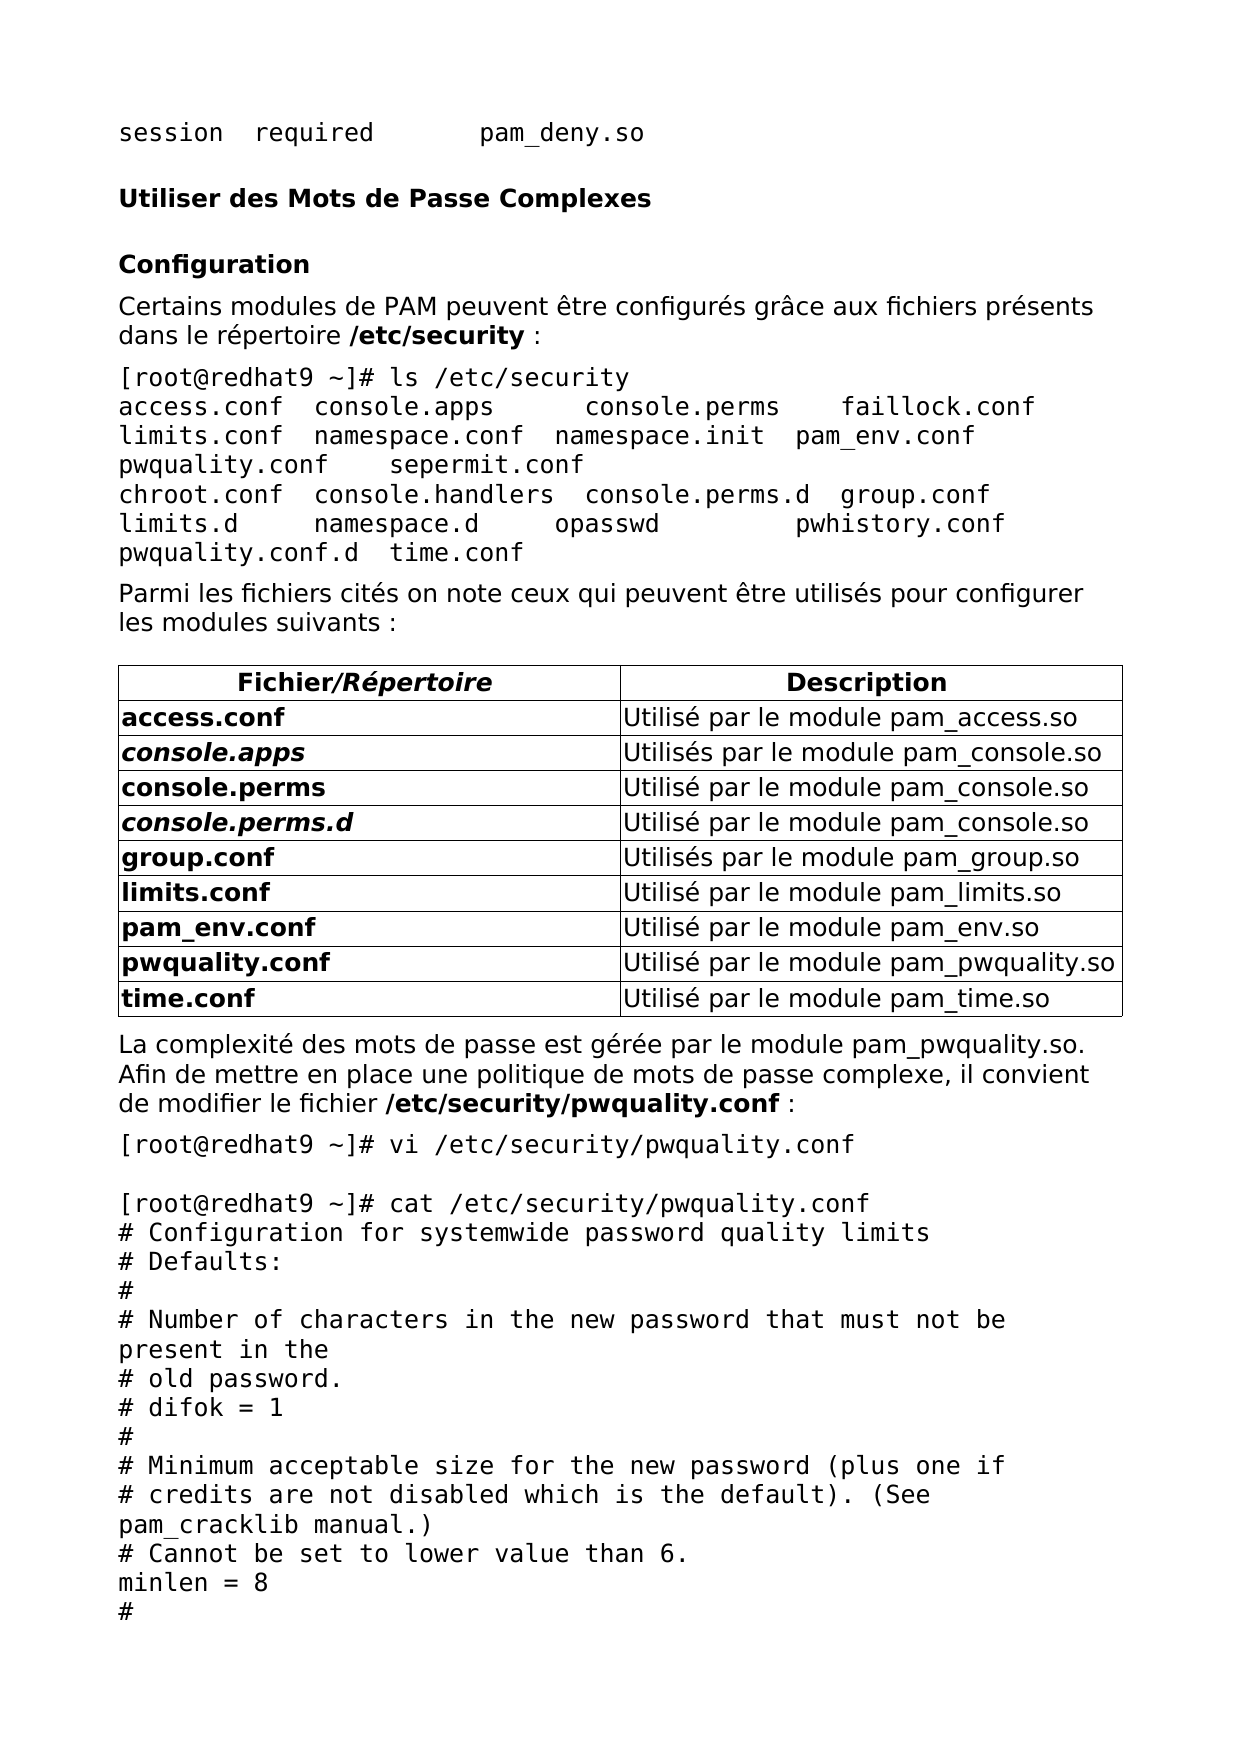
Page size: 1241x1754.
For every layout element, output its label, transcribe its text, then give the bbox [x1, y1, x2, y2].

table_cell Utilisé par le module pam_env.so [621, 912, 1122, 946]
text Parmi les fichiers cités on note ceux qui peuvent être utilisés pour configurer les modules suivants : [118, 579, 1122, 637]
table_cell Utilisé par le module pam_console.so [621, 806, 1122, 840]
table_cell time.conf [119, 982, 620, 1016]
text La complexité des mots de passe est gérée par le module pam_pwquality.so. Afin de mettre en place une politique de mots de passe complexe, il convient de modifier le fichier /etc/security/pwquality.conf : [118, 1031, 1122, 1118]
text [root@redhat9 ~]# vi /etc/security/pwquality.conf [root@redhat9 ~]# cat /etc/security/pwquality.conf # Configuration for systemwide password quality limits # Defaults: # # Number of characters in the new password that must not be present in the # old password. # difok = 1 # # Minimum acceptable size for the new password (plus one if # credits are not disabled which is the default). (See pam_cracklib manual.) # Cannot be set to lower value than 6. minlen = 8 # [118, 1131, 1122, 1627]
table_cell group.conf [119, 841, 620, 875]
table_cell Utilisé par le module pam_console.so [621, 771, 1122, 805]
table_cell limits.conf [119, 876, 620, 911]
table_cell Utilisés par le module pam_group.so [621, 841, 1122, 875]
subtitle Configuration [118, 251, 1122, 280]
table_cell console.apps [119, 736, 620, 770]
text Certains modules de PAM peuvent être configurés grâce aux fichiers présents dans le répertoire /etc/security : [118, 292, 1122, 351]
table_cell pam_env.conf [119, 912, 620, 946]
table_cell console.perms [119, 771, 620, 805]
subtitle Utiliser des Mots de Passe Complexes [118, 184, 1122, 213]
table_cell Utilisés par le module pam_console.so [621, 736, 1122, 770]
table_header Fichier/Répertoire [119, 666, 620, 700]
table_cell Utilisé par le module pam_limits.so [621, 876, 1122, 911]
table_cell Utilisé par le module pam_access.so [621, 701, 1122, 735]
text [root@redhat9 ~]# ls /etc/security access.conf console.apps console.perms faillock.conf limits.conf namespace.conf namespace.init pam_env.conf pwquality.conf sepermit.conf chroot.conf console.handlers console.perms.d group.conf limits.d namespace.d opasswd pwhistory.conf pwquality.conf.d time.conf [118, 363, 1122, 567]
table_cell console.perms.d [119, 806, 620, 840]
text session required pam_deny.so [118, 118, 1122, 147]
table_cell pwquality.conf [119, 947, 620, 981]
table_cell Utilisé par le module pam_time.so [621, 982, 1122, 1016]
table_header Description [621, 666, 1122, 700]
table_cell Utilisé par le module pam_pwquality.so [621, 947, 1122, 981]
table_cell access.conf [119, 701, 620, 735]
